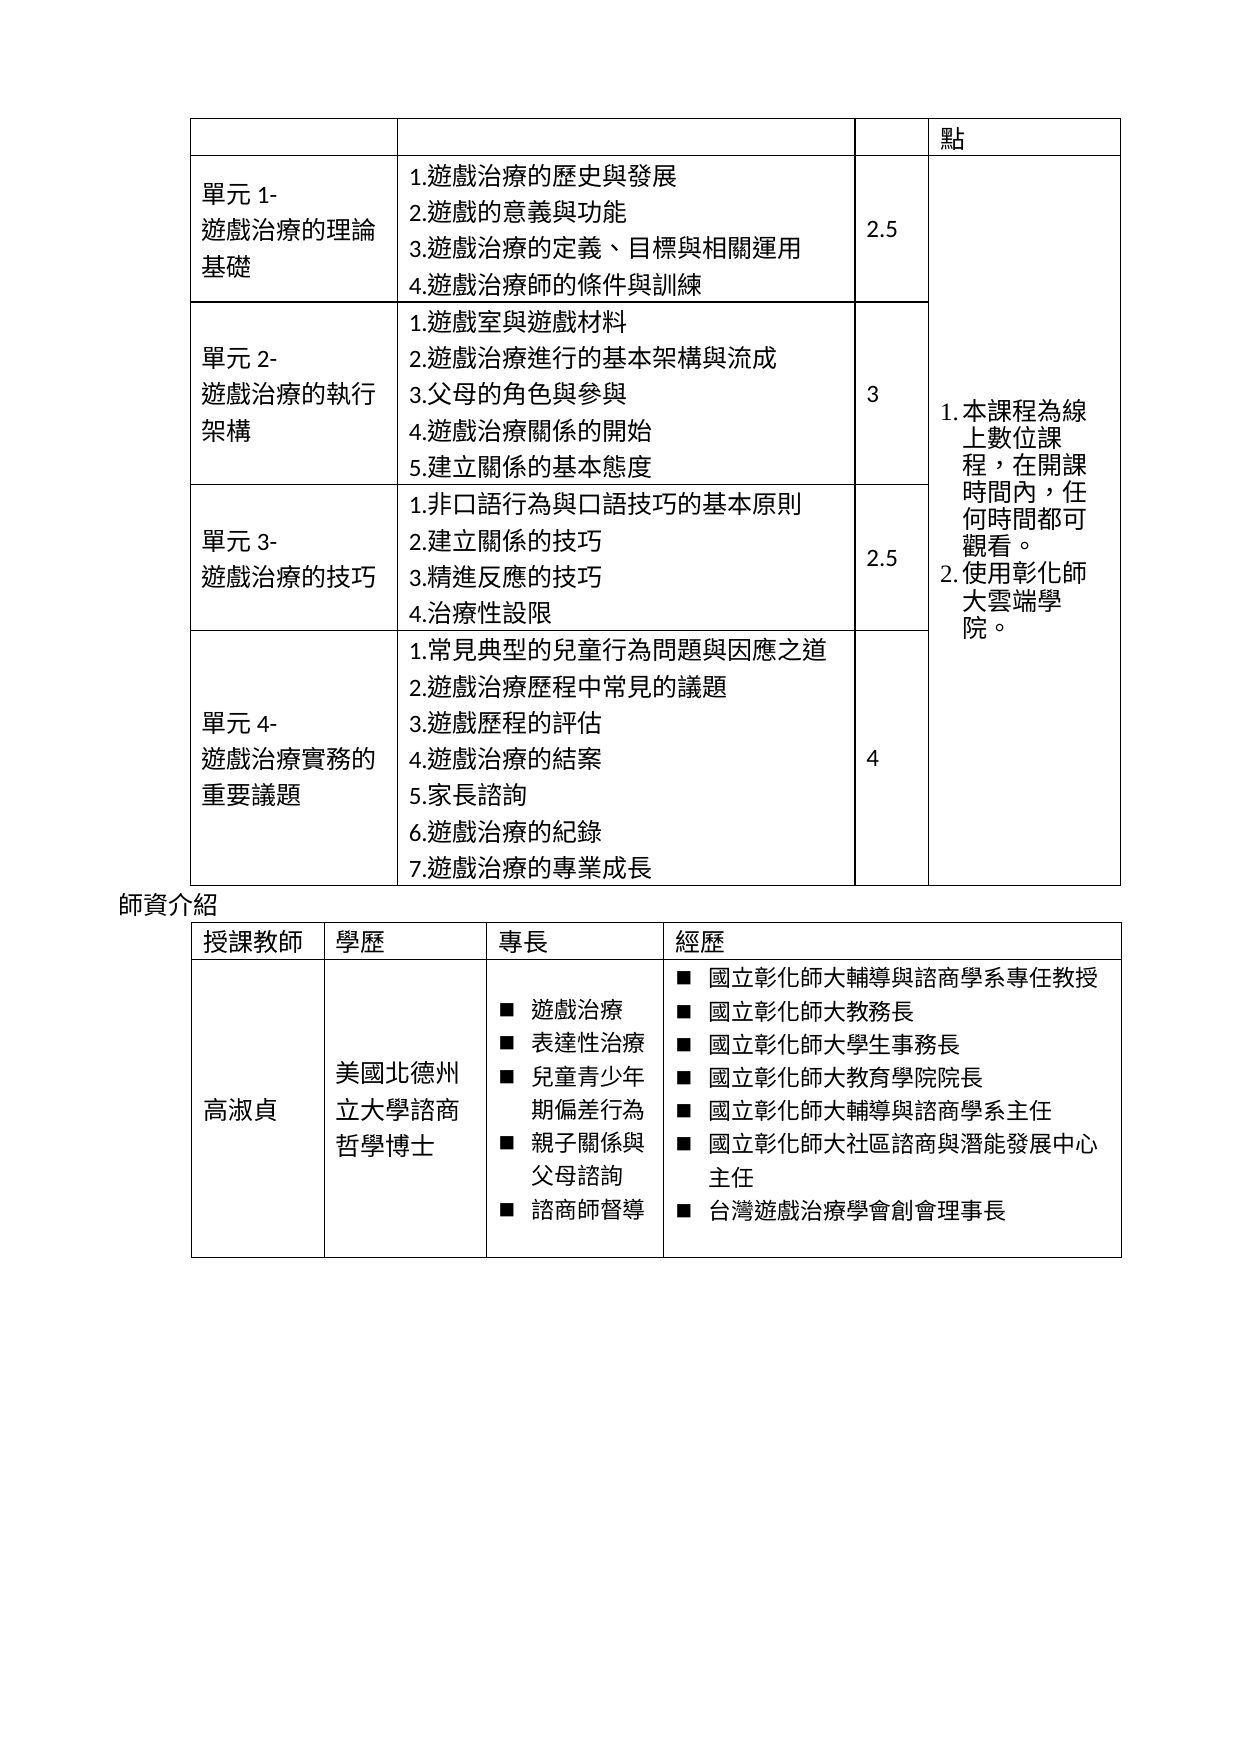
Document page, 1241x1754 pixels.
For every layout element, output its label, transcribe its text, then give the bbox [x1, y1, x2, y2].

table_cell 本課程為線上數位課程，在開課時間內，任何時間都可觀看。 使用彰化師大雲端學院。 [929, 119, 1120, 847]
text 師資介紹 [118, 848, 1122, 884]
table_cell 單元2- 遊戲治療的執行架構 [191, 265, 397, 446]
table_cell 美國北德州立大學諮商哲學博士 [325, 923, 486, 1219]
table_cell 4 [856, 594, 928, 847]
table_cell 遊戲治療 表達性治療 兒童青少年期偏差行為 親子關係與父母諮詢 諮商師督導 [487, 923, 663, 1219]
table_cell 2.5 [856, 448, 928, 592]
table_cell 1.遊戲治療的歷史與發展 2.遊戲的意義與功能 3.遊戲治療的定義、目標與相關運用 4.遊戲治療師的條件與訓練 [398, 119, 854, 264]
table_cell 單元4- 遊戲治療實務的重要議題 [191, 594, 397, 847]
table_cell 1.非口語行為與口語技巧的基本原則 2.建立關係的技巧 3.精進反應的技巧 4.治療性設限 [398, 448, 854, 592]
table_cell 3 [856, 265, 928, 446]
table_header 經歷 [664, 886, 1121, 922]
table_cell 2.5 [856, 119, 928, 264]
table_cell 1.常見典型的兒童行為問題與因應之道 2.遊戲治療歷程中常見的議題 3.遊戲歷程的評估 4.遊戲治療的結案 5.家長諮詢 6.遊戲治療的紀錄 7.遊戲治療的專業成長 [398, 594, 854, 847]
table_cell 1.遊戲室與遊戲材料 2.遊戲治療進行的基本架構與流成 3.父母的角色與參與 4.遊戲治療關係的開始 5.建立關係的基本態度 [398, 265, 854, 446]
table_cell 高淑貞 [192, 923, 324, 1219]
table_header 學歷 [325, 886, 486, 922]
table_cell 單元1- 遊戲治療的理論基礎 [191, 119, 397, 264]
table_header 專長 [487, 886, 663, 922]
table_cell 單元3- 遊戲治療的技巧 [191, 448, 397, 592]
table_cell 國立彰化師大輔導與諮商學系專任教授 國立彰化師大教務長 國立彰化師大學生事務長 國立彰化師大教育學院院長 國立彰化師大輔導與諮商學系主任 國立彰化師大社區諮商與潛能發展中心主任 台灣遊戲治療學會創會理事長 [664, 923, 1121, 1219]
table_header 授課教師 [192, 886, 324, 922]
